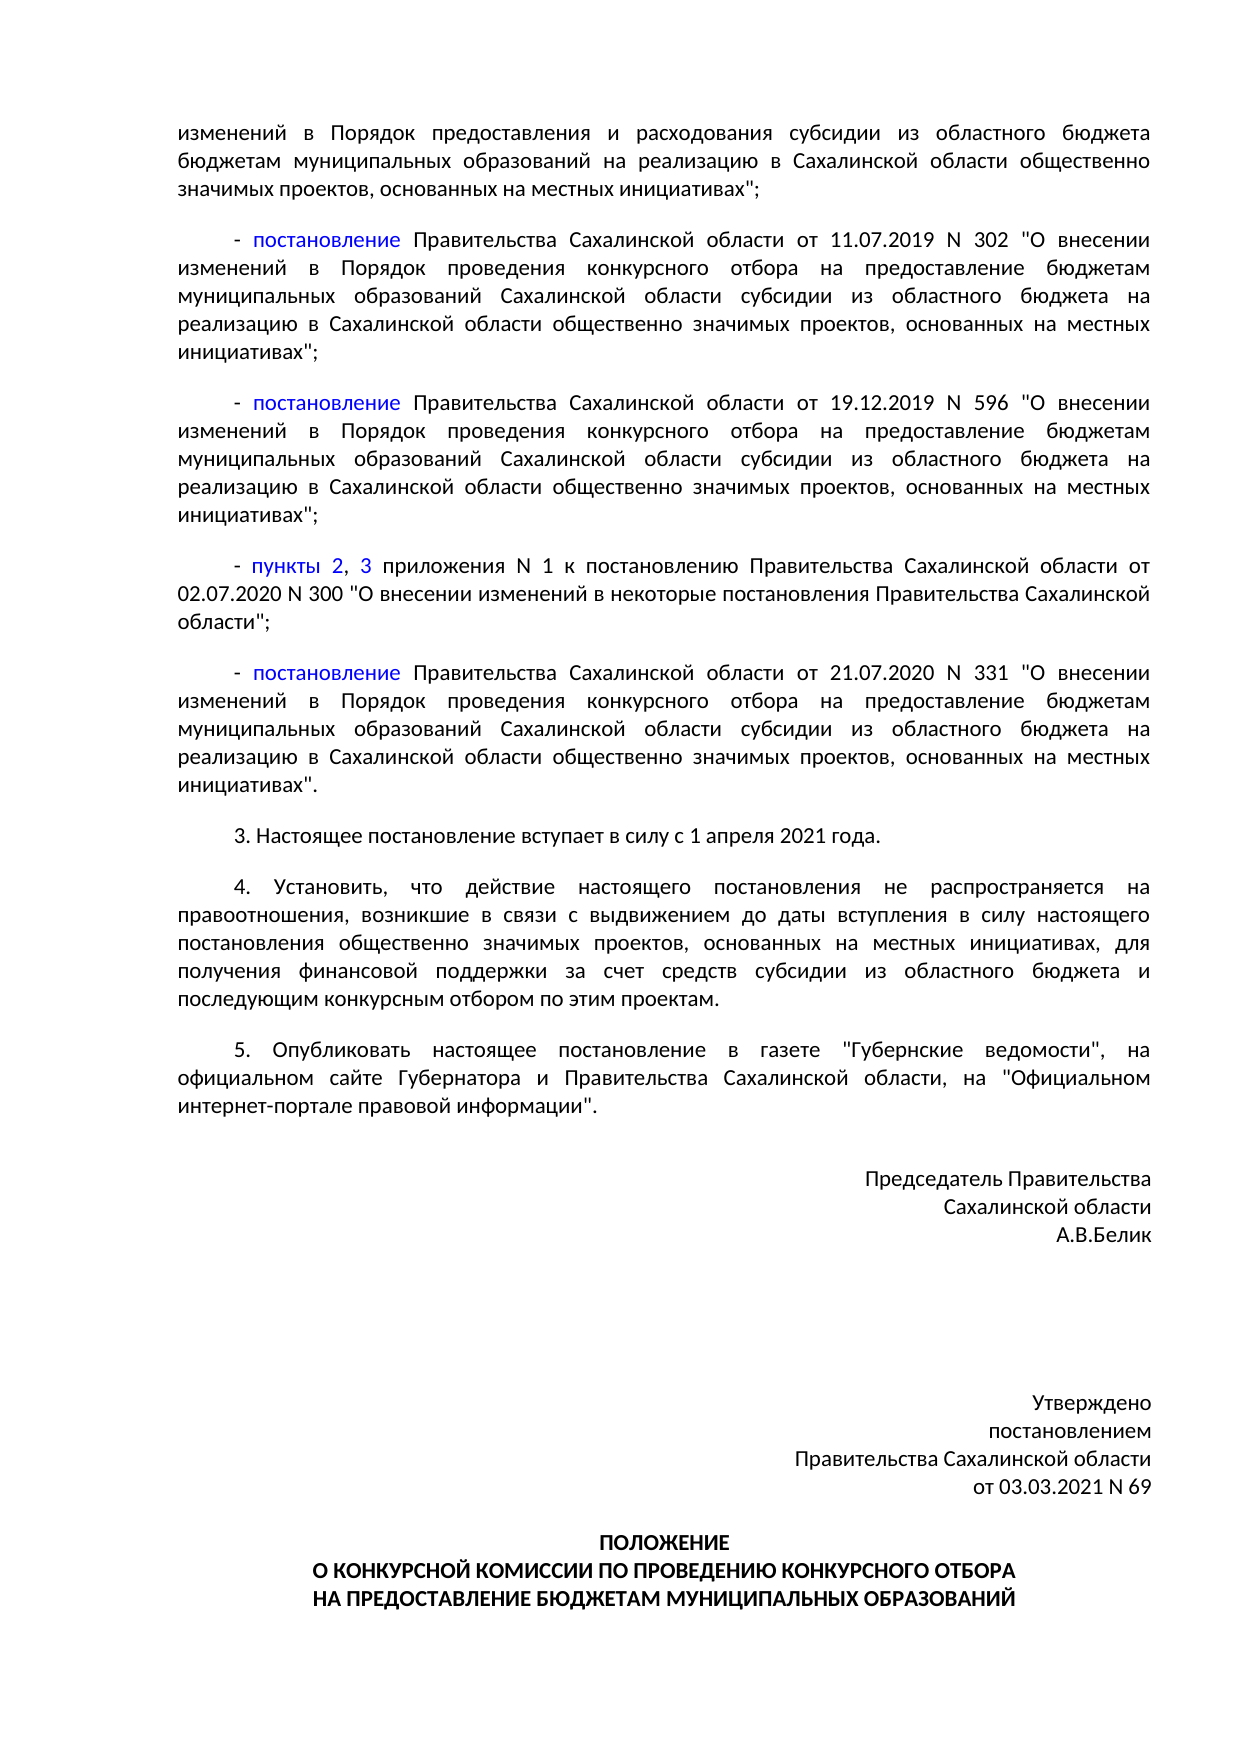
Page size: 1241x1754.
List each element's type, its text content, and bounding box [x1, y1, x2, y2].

title О КОНКУРСНОЙ КОМИССИИ ПО ПРОВЕДЕНИЮ КОНКУРСНОГО ОТБОРА [177, 1556, 1152, 1584]
text 3. Настоящее постановление вступает в силу с 1 апреля 2021 года. [177, 821, 1152, 849]
subtitle Утверждено [177, 1388, 1152, 1416]
text А.В.Белик [177, 1220, 1152, 1248]
text Председатель Правительства [177, 1164, 1152, 1192]
text - постановление Правительства Сахалинской области от 11.07.2019 N 302 "О внесении изменений в Порядок проведения конкурсного отбора на предоставление бюджетам муниципальных образований Сахалинской области субсидии из областного бюджета на реализацию в Сахалинской области общественно значимых проектов, основанных на местных инициативах"; [177, 225, 1152, 365]
text от 03.03.2021 N 69 [177, 1472, 1152, 1500]
text 4. Установить, что действие настоящего постановления не распространяется на правоотношения, возникшие в связи с выдвижением до даты вступления в силу настоящего постановления общественно значимых проектов, основанных на местных инициативах, для получения финансовой поддержки за счет средств субсидии из областного бюджета и последующим конкурсным отбором по этим проектам. [177, 872, 1152, 1012]
title ПОЛОЖЕНИЕ [177, 1528, 1152, 1556]
text - пункты 2, 3 приложения N 1 к постановлению Правительства Сахалинской области от 02.07.2020 N 300 "О внесении изменений в некоторые постановления Правительства Сахалинской области"; [177, 551, 1152, 635]
text изменений в Порядок предоставления и расходования субсидии из областного бюджета бюджетам муниципальных образований на реализацию в Сахалинской области общественно значимых проектов, основанных на местных инициативах"; [177, 118, 1152, 202]
text - постановление Правительства Сахалинской области от 21.07.2020 N 331 "О внесении изменений в Порядок проведения конкурсного отбора на предоставление бюджетам муниципальных образований Сахалинской области субсидии из областного бюджета на реализацию в Сахалинской области общественно значимых проектов, основанных на местных инициативах". [177, 658, 1152, 798]
text - постановление Правительства Сахалинской области от 19.12.2019 N 596 "О внесении изменений в Порядок проведения конкурсного отбора на предоставление бюджетам муниципальных образований Сахалинской области субсидии из областного бюджета на реализацию в Сахалинской области общественно значимых проектов, основанных на местных инициативах"; [177, 388, 1152, 528]
text 5. Опубликовать настоящее постановление в газете "Губернские ведомости", на официальном сайте Губернатора и Правительства Сахалинской области, на "Официальном интернет-портале правовой информации". [177, 1035, 1152, 1119]
title НА ПРЕДОСТАВЛЕНИЕ БЮДЖЕТАМ МУНИЦИПАЛЬНЫХ ОБРАЗОВАНИЙ [177, 1584, 1152, 1612]
text Сахалинской области [177, 1192, 1152, 1220]
text Правительства Сахалинской области [177, 1444, 1152, 1472]
text постановлением [177, 1416, 1152, 1444]
